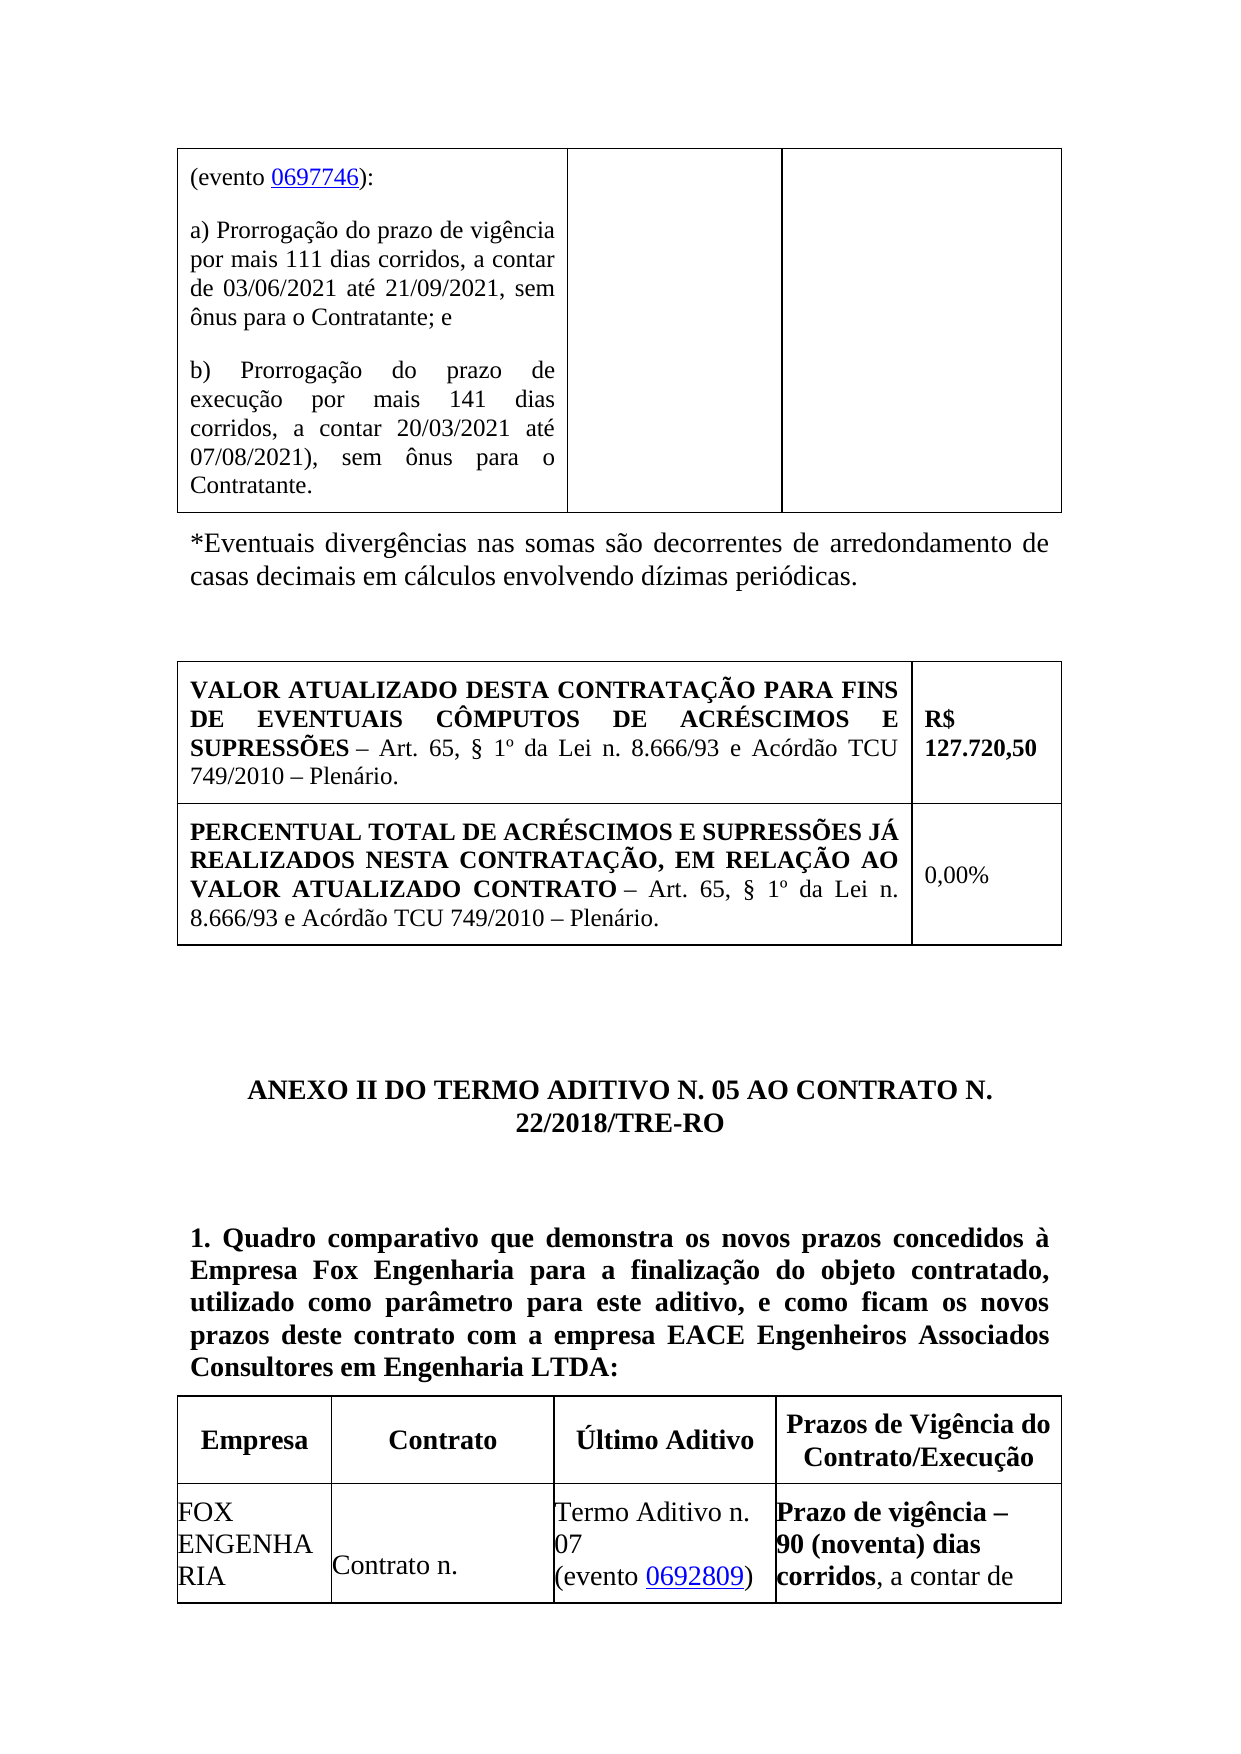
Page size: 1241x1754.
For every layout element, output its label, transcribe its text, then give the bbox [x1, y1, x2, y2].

table_cell 0,00% [913, 804, 1061, 944]
table_header VALOR ATUALIZADO DESTA CONTRATAÇÃO PARA FINS DE EVENTUAIS CÔMPUTOS DE ACRÉSCIMOS E SUPRESSÕES – Art. 65, § 1º da Lei n. 8.666/93 e Acórdão TCU 749/2010 – Plenário. [178, 662, 911, 803]
table_cell FOX ENGENHARIA [178, 1484, 331, 1602]
table_cell PERCENTUAL TOTAL DE ACRÉSCIMOS E SUPRESSÕES JÁ REALIZADOS NESTA CONTRATAÇÃO, EM RELAÇÃO AO VALOR ATUALIZADO CONTRATO – Art. 65, § 1º da Lei n. 8.666/93 e Acórdão TCU 749/2010 – Plenário. [178, 804, 911, 944]
table_header Empresa [178, 1397, 331, 1482]
text ANEXO II DO TERMO ADITIVO N. 05 AO CONTRATO N. 22/2018/TRE-RO [190, 1073, 1051, 1138]
table_cell - [783, 149, 1061, 512]
text 1. Quadro comparativo que demonstra os novos prazos concedidos à Empresa Fox Engenharia para a finalização do objeto contratado, utilizado como parâmetro para este aditivo, e como ficam os novos prazos deste contrato com a empresa EACE Engenheiros Associados Consultores em Engenharia LTDA: [190, 1221, 1051, 1383]
table_cell - [568, 149, 781, 512]
text *Eventuais divergências nas somas são decorrentes de arredondamento de casas decimais em cálculos envolvendo dízimas periódicas. [190, 526, 1051, 591]
table_cell (evento 0697746): a) Prorrogação do prazo de vigência por mais 111 dias corridos, a contar de 03/06/2021 até 21/09/2021, sem ônus para o Contratante; e b) Prorrogação do prazo de execução por mais 141 dias corridos, a contar 20/03/2021 até 07/08/2021), sem ônus para o Contratante. [178, 149, 567, 512]
table_header Último Aditivo [555, 1397, 775, 1482]
table_cell Termo Aditivo n. 07 (evento 0692809) [555, 1484, 775, 1602]
table_cell Prazo de vigência – 90 (noventa) dias corridos, a contar de [777, 1484, 1061, 1602]
table_header Contrato [332, 1397, 553, 1482]
table_cell Contrato n. [332, 1484, 553, 1602]
table_header R$ 127.720,50 [913, 662, 1061, 803]
table_header Prazos de Vigência do Contrato/Execução [777, 1397, 1061, 1482]
